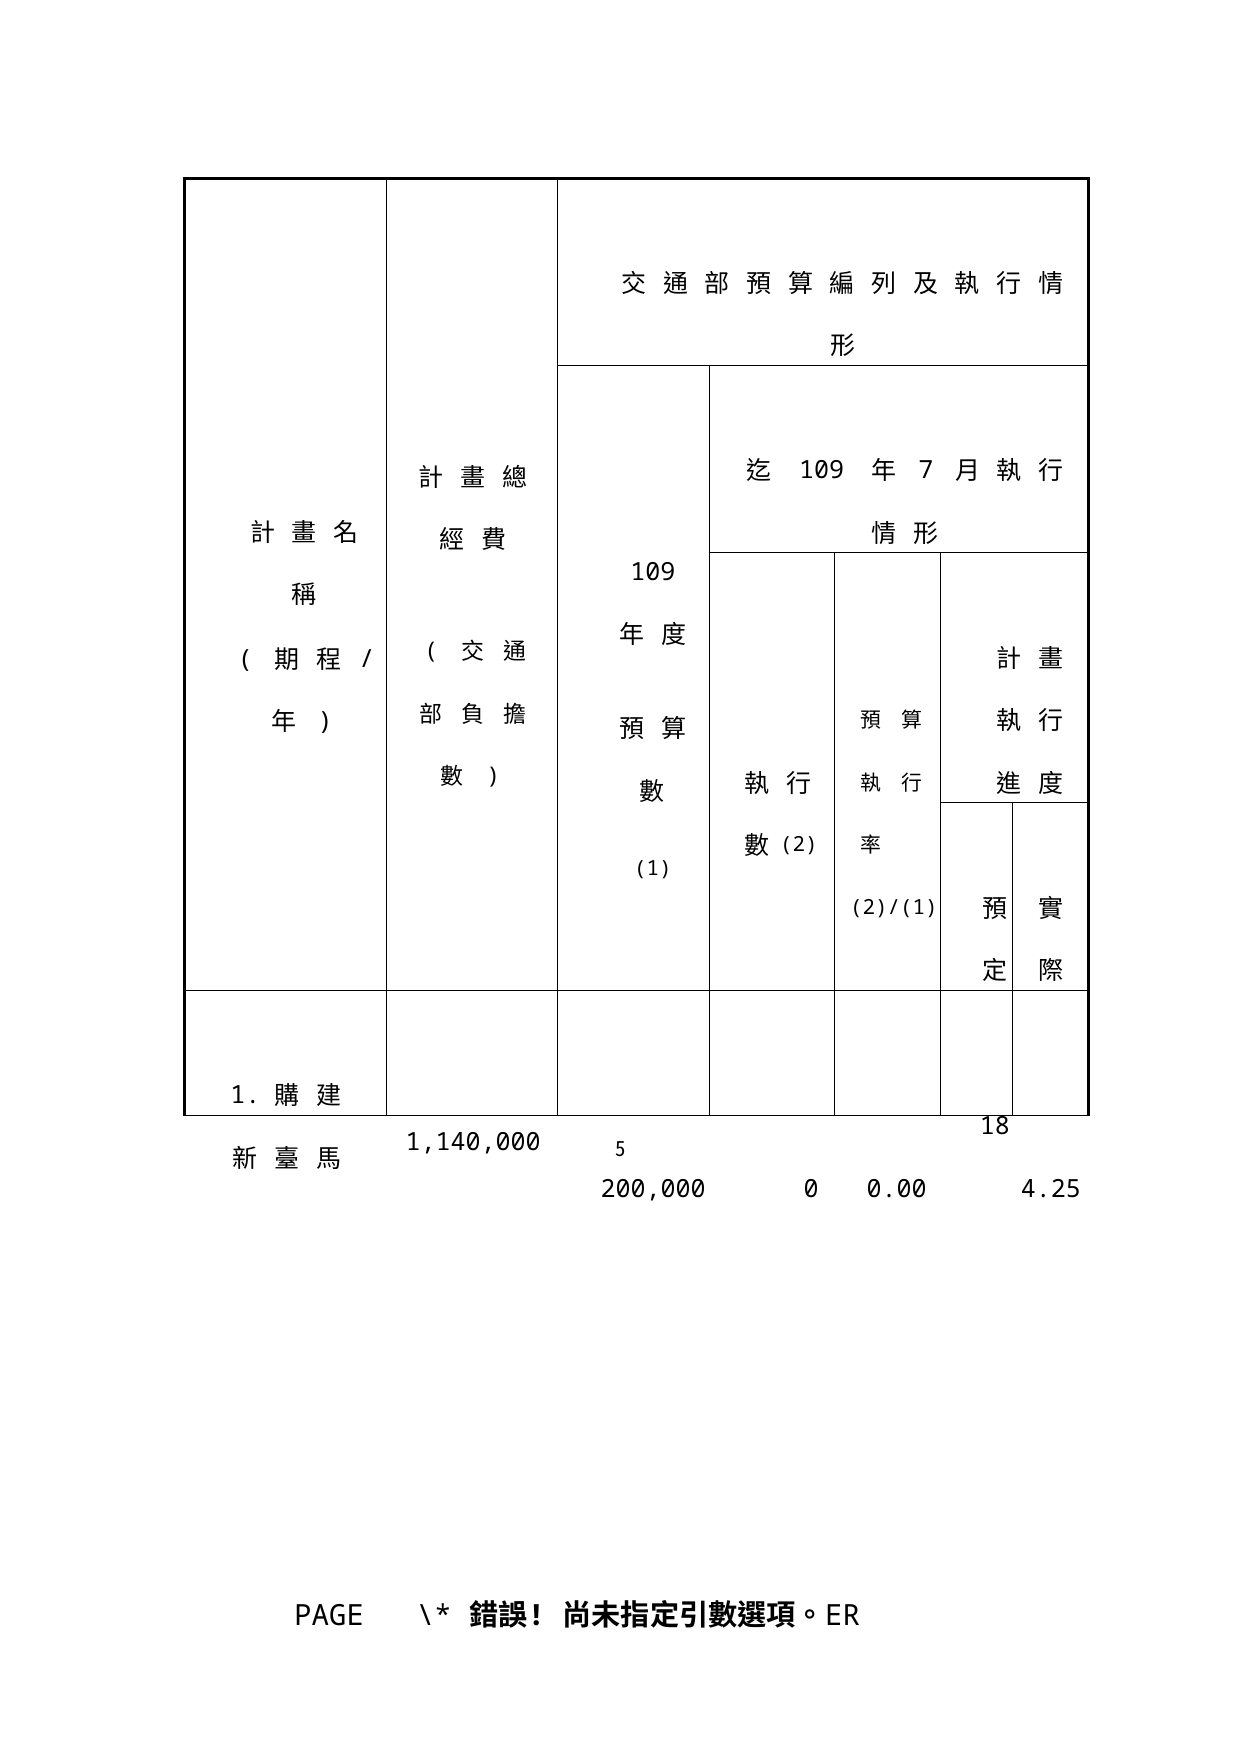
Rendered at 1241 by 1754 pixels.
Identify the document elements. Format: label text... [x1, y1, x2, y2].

table_cell 1,140,000 (917,757) [387, 991, 557, 1115]
table_cell 200,000 [558, 991, 709, 1115]
table_cell 預定 [941, 803, 1012, 990]
table_cell 0 [710, 991, 834, 1115]
table_cell 計畫 執行進度 [941, 553, 1087, 802]
table_cell 預算執行率(2)/(1) [835, 553, 940, 990]
table_header 計畫名稱 (期程/年) [186, 180, 386, 990]
table_cell 0.00 [835, 991, 940, 1115]
table_cell 4.25 [1013, 991, 1087, 1115]
table_cell 1.購建新臺馬輪計畫(109-111) [186, 991, 386, 1115]
table_cell 109年度 預算數 (1) [558, 366, 709, 990]
table_cell 18.83 [941, 991, 1012, 1115]
table_cell 迄109年7月執行情形 [710, 366, 1087, 552]
table_header 計畫總經費 (交通部負擔數) [387, 180, 557, 990]
table_header 交通部預算編列及執行情形 [558, 180, 1087, 365]
table_cell 實際 [1013, 803, 1087, 990]
table_cell 執行數(2) [710, 553, 834, 990]
